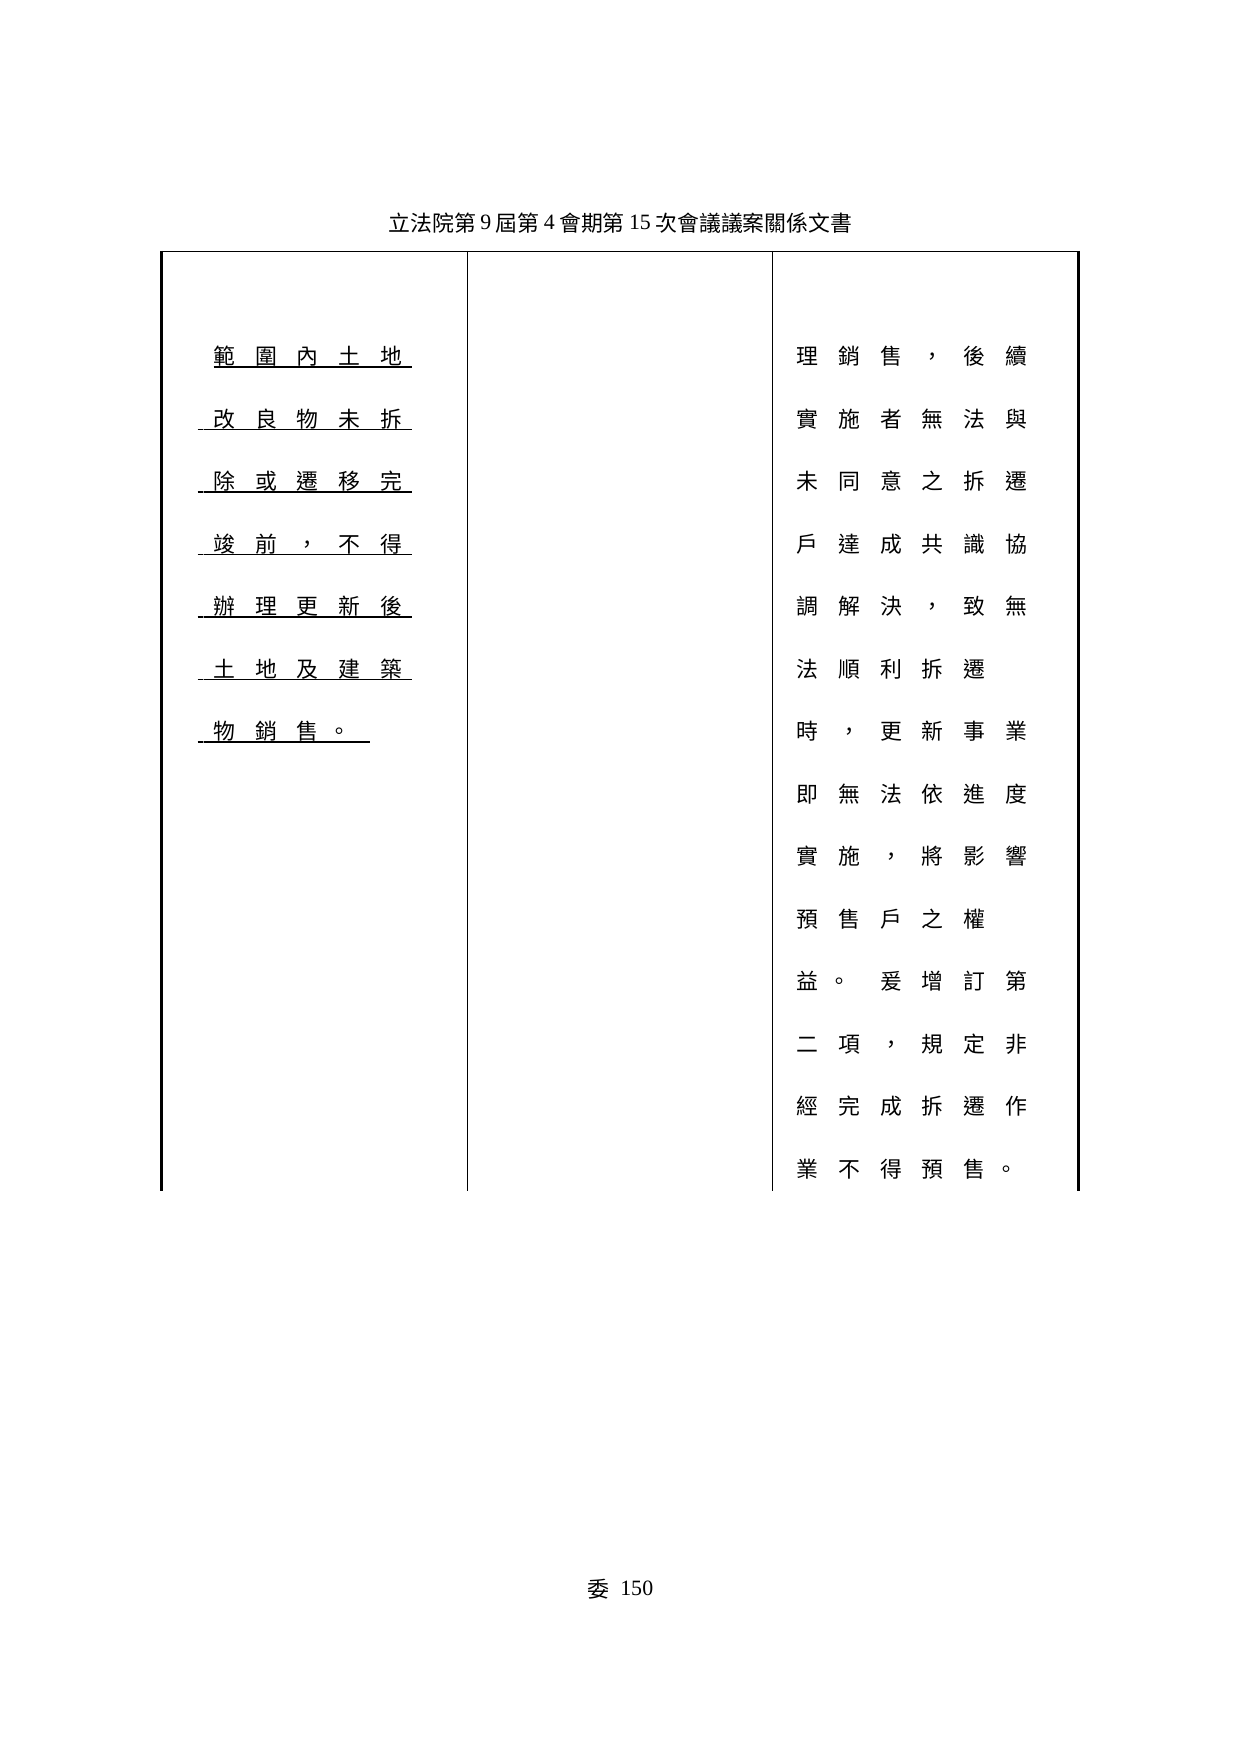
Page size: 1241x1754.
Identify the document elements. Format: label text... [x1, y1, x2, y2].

table_cell [468, 252, 772, 1191]
table_cell 理銷售，後續實施者無法與未同意之拆遷戶達成共識協調解決，致無法順利拆遷時，更新事業即無法依進度實施，將影響預售戶之權益。爰增訂第二項，規定非經完成拆遷作業不得預售。 [773, 252, 1077, 1191]
table_cell 範圍內土地改良物未拆除或遷移完竣前，不得辦理更新後土地及建築物銷售。 [163, 252, 467, 1191]
